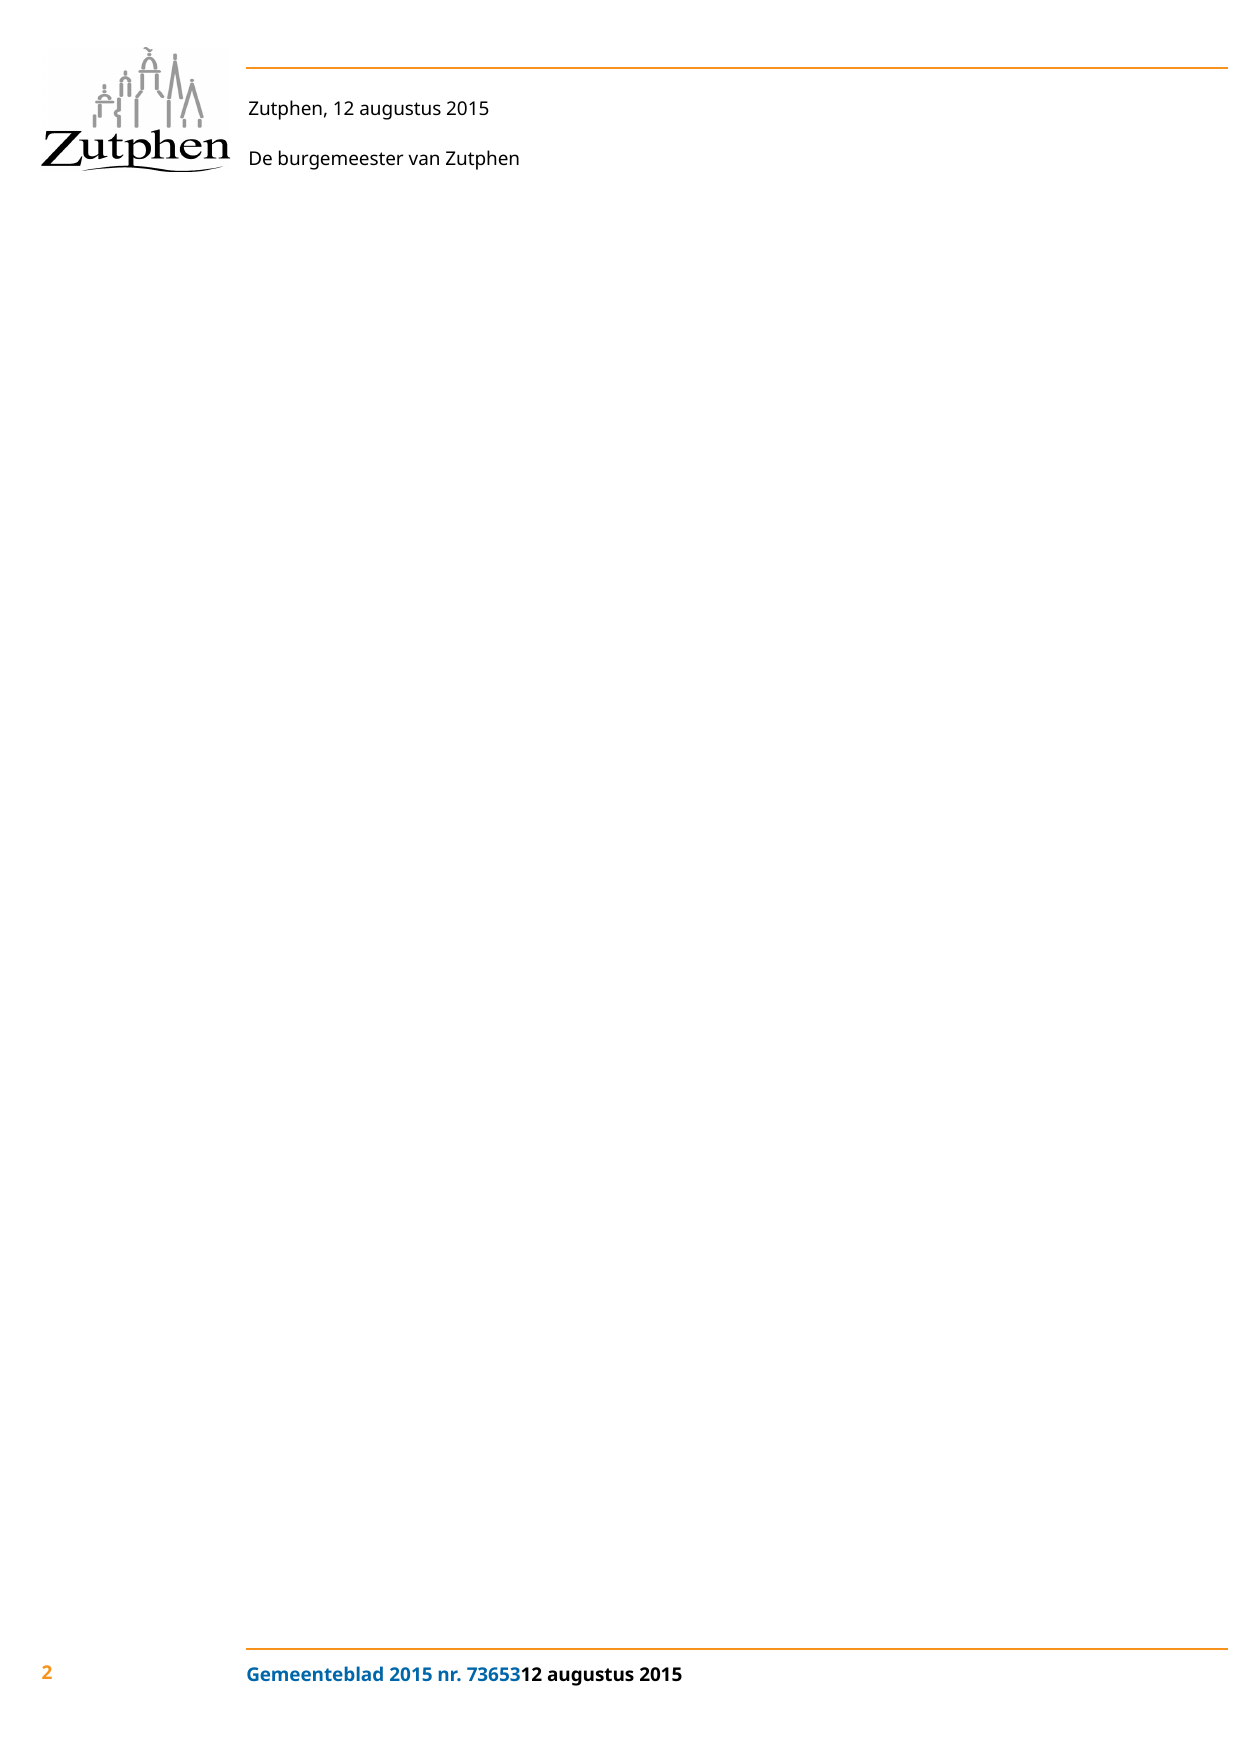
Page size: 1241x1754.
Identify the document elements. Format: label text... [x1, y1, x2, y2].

text De burgemeester van Zutphen [248, 145, 1152, 171]
text Zutphen, 12 augustus 2015 [248, 95, 1152, 121]
picture [41, 47, 231, 172]
